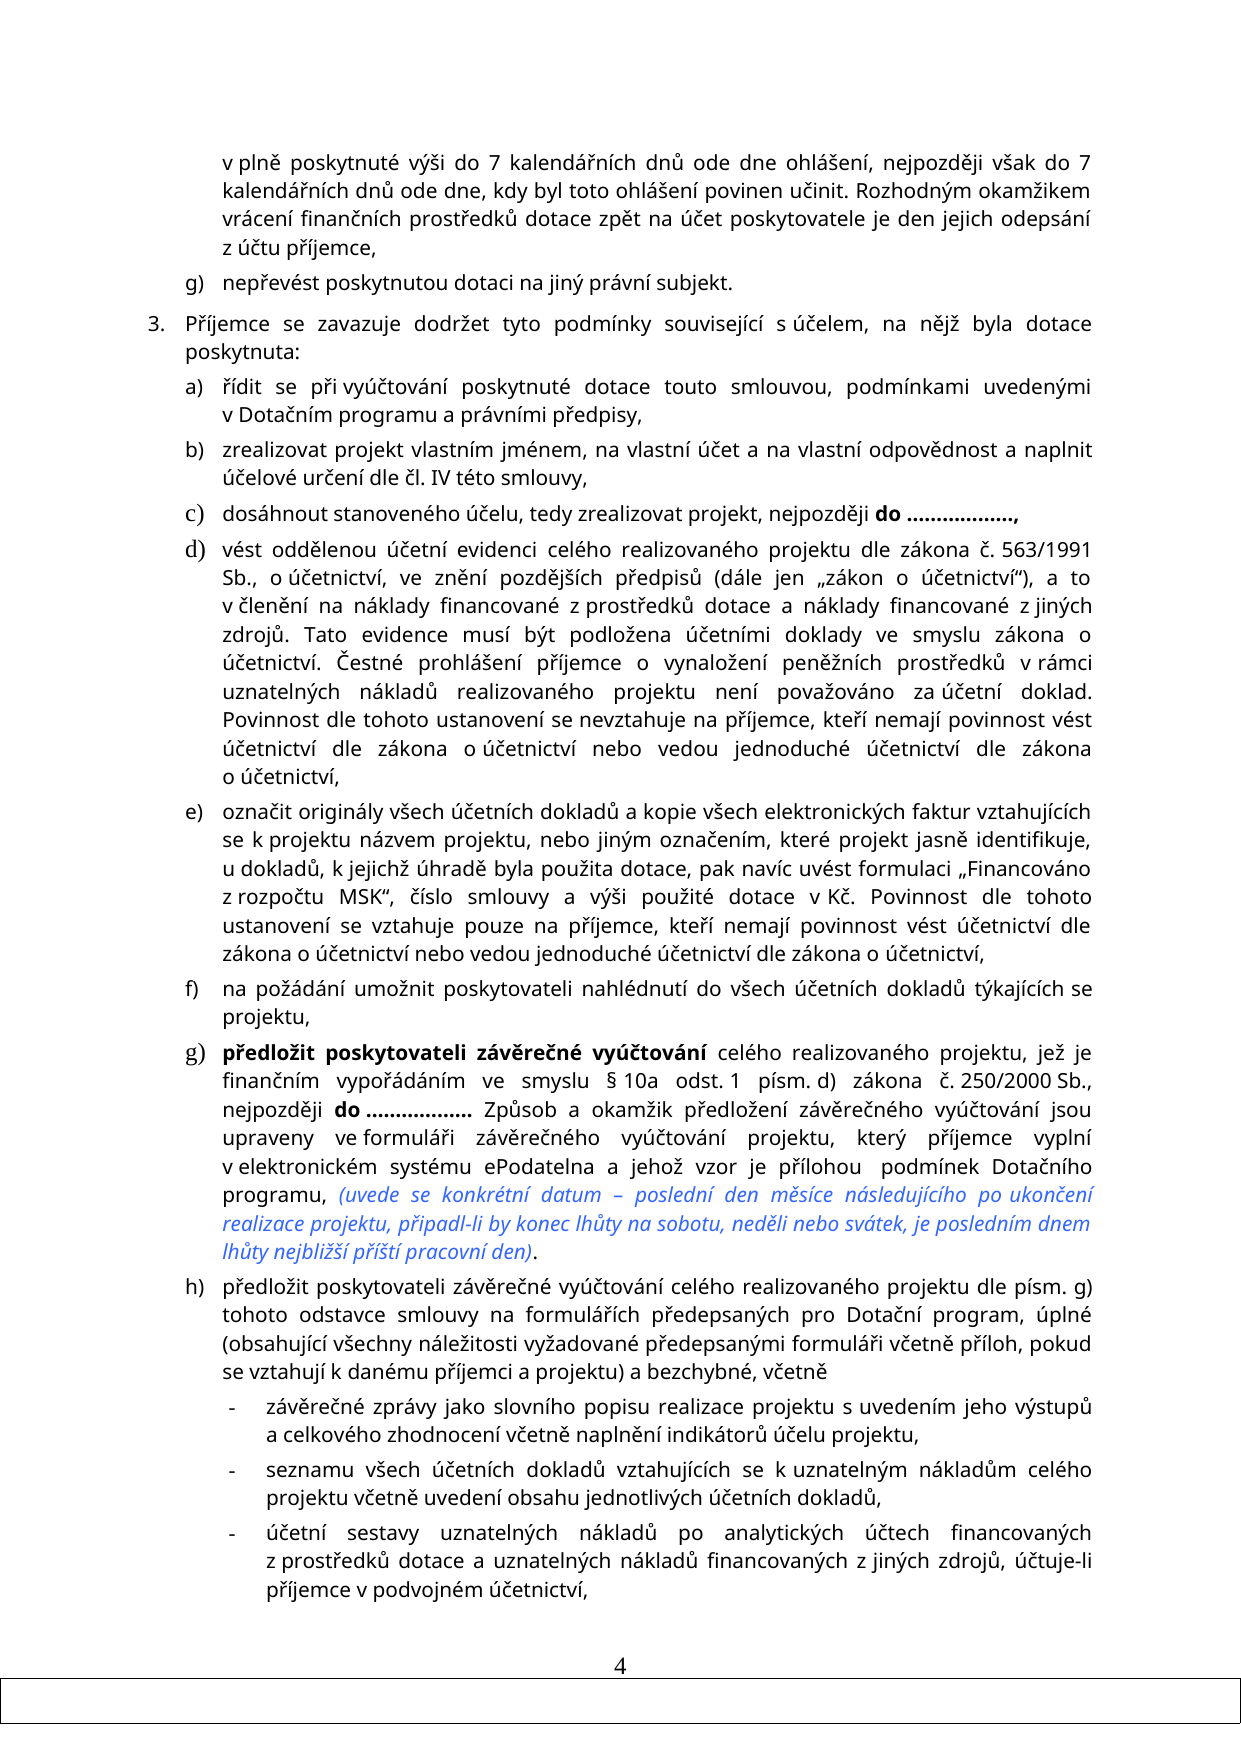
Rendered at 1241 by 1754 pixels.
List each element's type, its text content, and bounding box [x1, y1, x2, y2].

list nepřevést poskytnutou dotaci na jiný právní subjekt. [185, 268, 1092, 296]
list seznamu všech účetních dokladů vztahujících se k uznatelným nákladům celého projektu včetně uvedení obsahu jednotlivých účetních dokladů, [228, 1455, 1092, 1512]
list zrealizovat projekt vlastním jménem, na vlastní účet a na vlastní odpovědnost a naplnit účelové určení dle čl. IV této smlouvy, [185, 435, 1092, 492]
list vést oddělenou účetní evidenci celého realizovaného projektu dle zákona č. 563/1991 Sb., o účetnictví, ve znění pozdějších předpisů (dále jen „zákon o účetnictví“), a to v členění na náklady financované z prostředků dotace a náklady financované z jiných zdrojů. Tato evidence musí být podložena účetními doklady ve smyslu zákona o účetnictví. Čestné prohlášení příjemce o vynaložení peněžních prostředků v rámci uznatelných nákladů realizovaného projektu není považováno za účetní doklad. Povinnost dle tohoto ustanovení se nevztahuje na příjemce, kteří nemají povinnost vést účetnictví dle zákona o účetnictví nebo vedou jednoduché účetnictví dle zákona o účetnictví, [185, 534, 1092, 791]
list řídit se při vyúčtování poskytnuté dotace touto smlouvou, podmínkami uvedenými v Dotačním programu a právními předpisy, [185, 372, 1092, 429]
list označit originály všech účetních dokladů a kopie všech elektronických faktur vztahujících se k projektu názvem projektu, nebo jiným označením, které projekt jasně identifikuje, u dokladů, k jejichž úhradě byla použita dotace, pak navíc uvést formulaci „Financováno z rozpočtu MSK“, číslo smlouvy a výši použité dotace v Kč. Povinnost dle tohoto ustanovení se vztahuje pouze na příjemce, kteří nemají povinnost vést účetnictví dle zákona o účetnictví nebo vedou jednoduché účetnictví dle zákona o účetnictví, [185, 797, 1092, 968]
list účetní sestavy uznatelných nákladů po analytických účtech financovaných z prostředků dotace a uznatelných nákladů financovaných z jiných zdrojů, účtuje-li příjemce v podvojném účetnictví, [228, 1518, 1092, 1603]
list Příjemce se zavazuje dodržet tyto podmínky související s účelem, na nějž byla dotace poskytnuta: [148, 309, 1092, 366]
list dosáhnout stanoveného účelu, tedy zrealizovat projekt, nejpozději do ………………, [185, 498, 1092, 527]
list předložit poskytovateli závěrečné vyúčtování celého realizovaného projektu dle písm. g) tohoto odstavce smlouvy na formulářích předepsaných pro Dotační program, úplné (obsahující všechny náležitosti vyžadované předepsanými formuláři včetně příloh, pokud se vztahují k danému příjemci a projektu) a bezchybné, včetně [185, 1272, 1092, 1386]
list v plně poskytnuté výši do 7 kalendářních dnů ode dne ohlášení, nejpozději však do 7 kalendářních dnů ode dne, kdy byl toto ohlášení povinen učinit. Rozhodným okamžikem vrácení finančních prostředků dotace zpět na účet poskytovatele je den jejich odepsání z účtu příjemce, [185, 148, 1092, 261]
list závěrečné zprávy jako slovního popisu realizace projektu s uvedením jeho výstupů a celkového zhodnocení včetně naplnění indikátorů účelu projektu, [228, 1392, 1092, 1449]
list předložit poskytovateli závěrečné vyúčtování celého realizovaného projektu, jež je finančním vypořádáním ve smyslu § 10a odst. 1 písm. d) zákona č. 250/2000 Sb., nejpozději do ……………… Způsob a okamžik předložení závěrečného vyúčtování jsou upraveny ve formuláři závěrečného vyúčtování projektu, který příjemce vyplní v elektronickém systému ePodatelna a jehož vzor je přílohou podmínek Dotačního programu, (uvede se konkrétní datum – poslední den měsíce následujícího po ukončení realizace projektu, připadl-li by konec lhůty na sobotu, neděli nebo svátek, je posledním dnem lhůty nejbližší příští pracovní den). [185, 1037, 1092, 1266]
list na požádání umožnit poskytovateli nahlédnutí do všech účetních dokladů týkajících se projektu, [185, 974, 1092, 1031]
